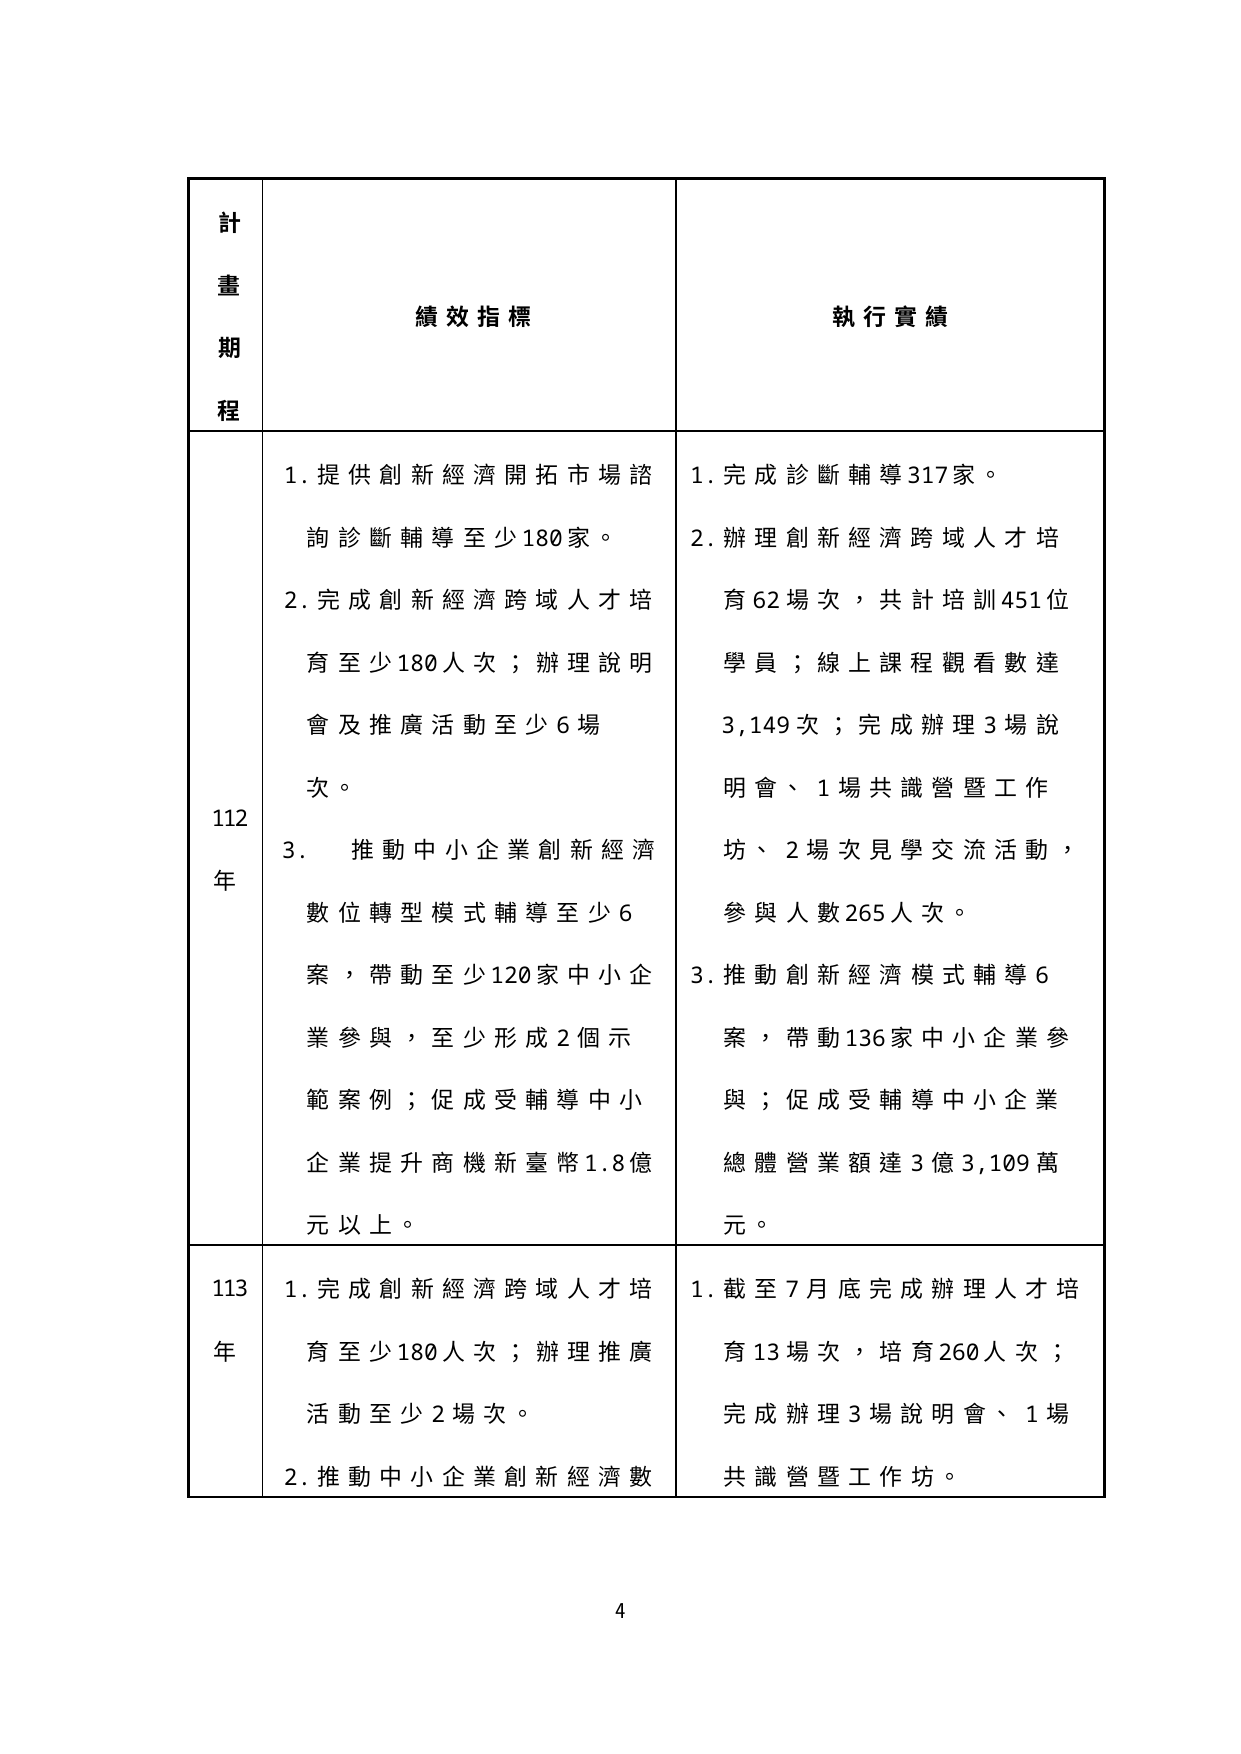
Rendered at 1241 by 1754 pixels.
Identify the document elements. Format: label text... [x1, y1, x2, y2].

table_cell 1.完成診斷輔導317家。 2.辦理創新經濟跨域人才培育62場次，共計培訓451位學員；線上課程觀看數達3,149次；完成辦理3場說明會、1場共識營暨工作坊、2場次見學交流活動，參與人數265人次。 3.推動創新經濟模式輔導6案，帶動136家中小企業參與；促成受輔導中小企業總體營業額達3億3,109萬元。 [677, 432, 1103, 1244]
table_header 執行實績 [677, 180, 1103, 430]
table_header 計畫 期程 [190, 180, 262, 430]
table_cell 1.截至7月底完成辦理人才培育13場次，培育260人次；完成辦理3場說明會、1場共識營暨工作坊。 [677, 1246, 1103, 1496]
table_header 績效指標 [263, 180, 675, 430]
table_cell 1.提供創新經濟開拓市場諮詢診斷輔導至少180家。 2.完成創新經濟跨域人才培育至少180人次；辦理說明會及推廣活動至少6場次。 3. 推動中小企業創新經濟數位轉型模式輔導至少6案，帶動至少120家中小企業參與，至少形成2個示範案例；促成受輔導中小企業提升商機新臺幣1.8億元以上。 [263, 432, 675, 1244]
table_cell 1.完成創新經濟跨域人才培育至少180人次；辦理推廣活動至少2場次。 2.推動中小企業創新經濟數 [263, 1246, 675, 1496]
table_cell 113年 [190, 1246, 262, 1496]
table_cell 112年 [190, 432, 262, 1244]
